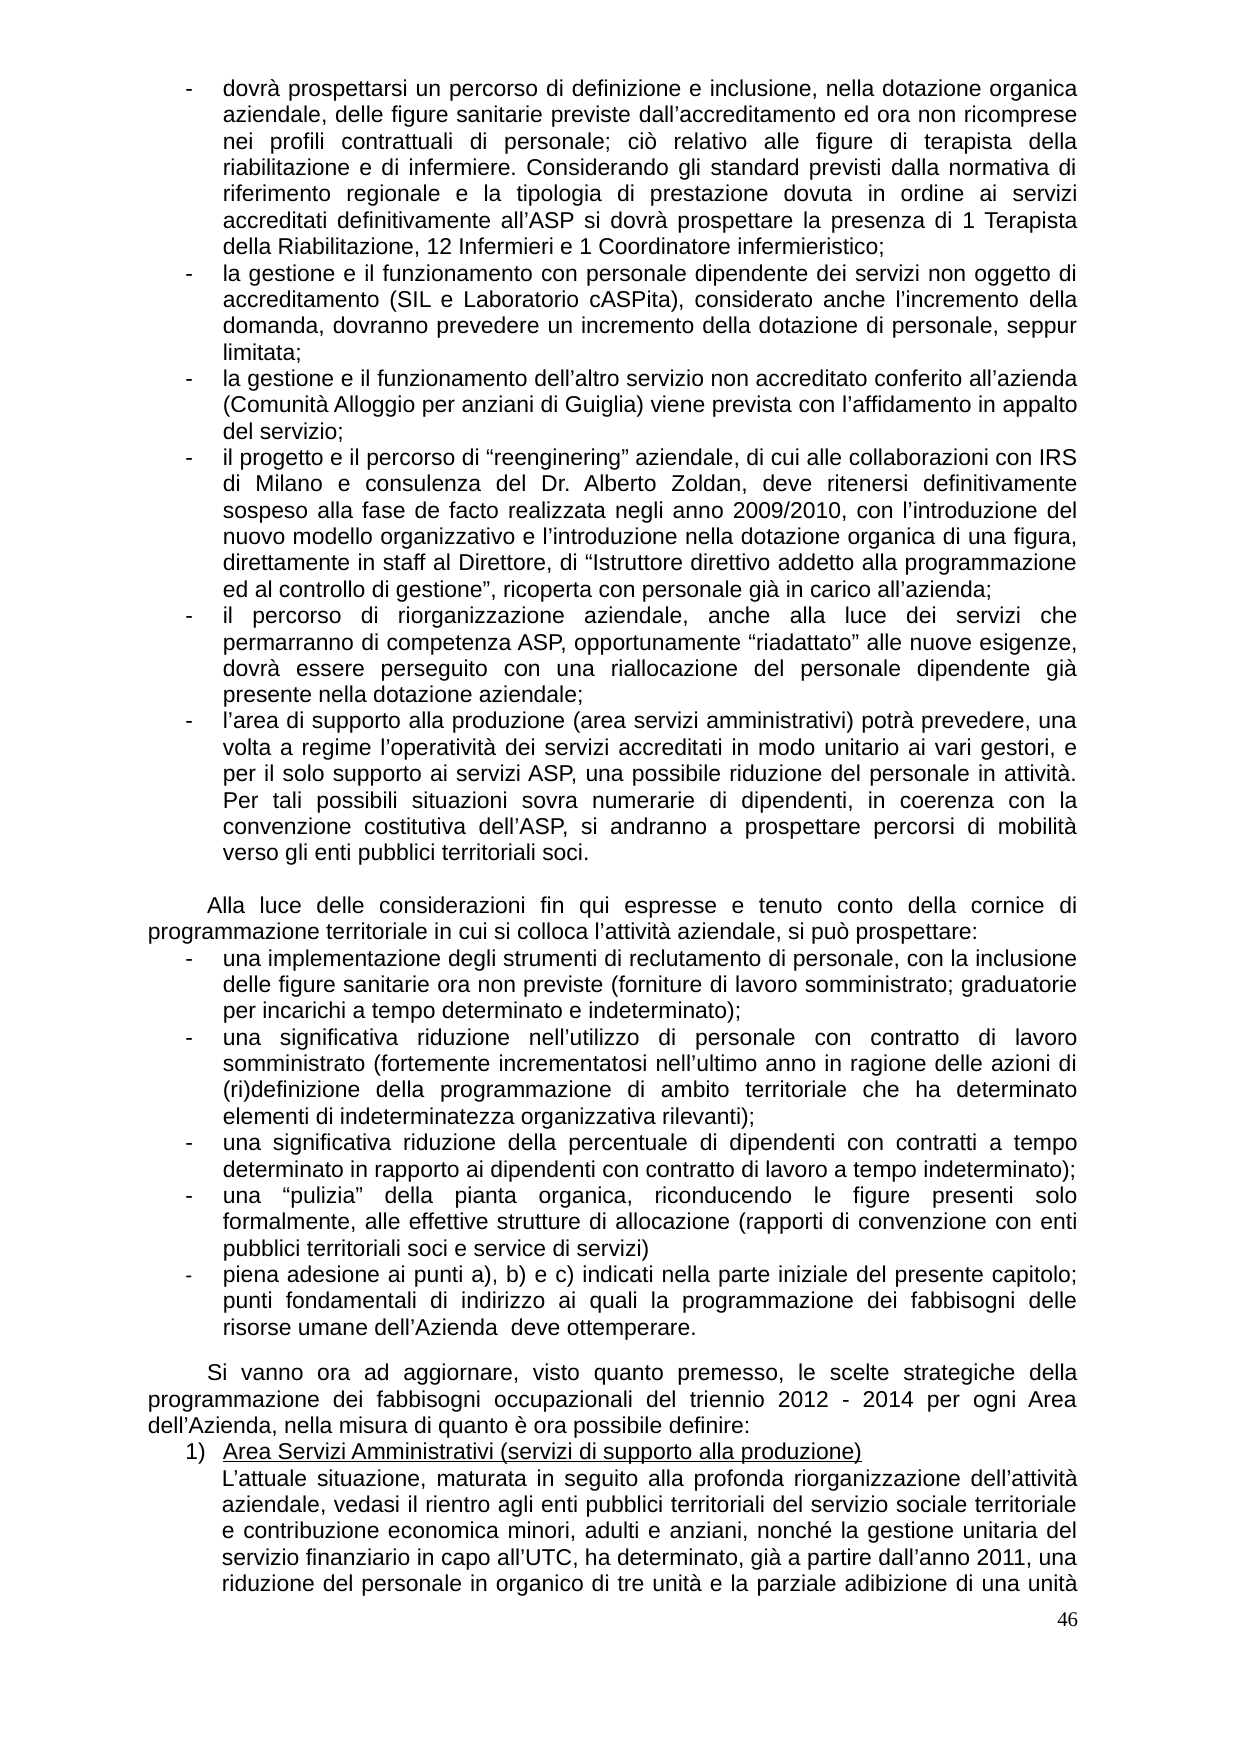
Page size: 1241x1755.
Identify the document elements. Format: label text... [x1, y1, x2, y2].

list l’area di supporto alla produzione (area servizi amministrativi) potrà prevedere, una volta a regime l’operatività dei servizi accreditati in modo unitario ai vari gestori, e per il solo supporto ai servizi ASP, una possibile riduzione del personale in attività. Per tali possibili situazioni sovra numerarie di dipendenti, in coerenza con la convenzione costitutiva dell’ASP, si andranno a prospettare percorsi di mobilità verso gli enti pubblici territoriali soci. [185, 707, 1078, 866]
text L’attuale situazione, maturata in seguito alla profonda riorganizzazione dell’attività aziendale, vedasi il rientro agli enti pubblici territoriali del servizio sociale territoriale e contribuzione economica minori, adulti e anziani, nonché la gestione unitaria del servizio finanziario in capo all’UTC, ha determinato, già a partire dall’anno 2011, una riduzione del personale in organico di tre unità e la parziale adibizione di una unità [222, 1464, 1078, 1596]
list il progetto e il percorso di “reenginering” aziendale, di cui alle collaborazioni con IRS di Milano e consulenza del Dr. Alberto Zoldan, deve ritenersi definitivamente sospeso alla fase de facto realizzata negli anno 2009/2010, con l’introduzione del nuovo modello organizzativo e l’introduzione nella dotazione organica di una figura, direttamente in staff al Direttore, di “Istruttore direttivo addetto alla programmazione ed al controllo di gestione”, ricoperta con personale già in carico all’azienda; [185, 444, 1078, 602]
list la gestione e il funzionamento con personale dipendente dei servizi non oggetto di accreditamento (SIL e Laboratorio cASPita), considerato anche l’incremento della domanda, dovranno prevedere un incremento della dotazione di personale, seppur limitata; [185, 259, 1078, 365]
list Area Servizi Amministrativi (servizi di supporto alla produzione) [185, 1438, 1078, 1464]
list una implementazione degli strumenti di reclutamento di personale, con la inclusione delle figure sanitarie ora non previste (forniture di lavoro somministrato; graduatorie per incarichi a tempo determinato e indeterminato); [185, 945, 1078, 1024]
list dovrà prospettarsi un percorso di definizione e inclusione, nella dotazione organica aziendale, delle figure sanitarie previste dall’accreditamento ed ora non ricomprese nei profili contrattuali di personale; ciò relativo alle figure di terapista della riabilitazione e di infermiere. Considerando gli standard previsti dalla normativa di riferimento regionale e la tipologia di prestazione dovuta in ordine ai servizi accreditati definitivamente all’ASP si dovrà prospettare la presenza di 1 Terapista della Riabilitazione, 12 Infermieri e 1 Coordinatore infermieristico; [185, 75, 1078, 259]
list la gestione e il funzionamento dell’altro servizio non accreditato conferito all’azienda (Comunità Alloggio per anziani di Guiglia) viene prevista con l’affidamento in appalto del servizio; [185, 365, 1078, 444]
text Alla luce delle considerazioni fin qui espresse e tenuto conto della cornice di programmazione territoriale in cui si colloca l’attività aziendale, si può prospettare: [148, 892, 1078, 945]
list una “pulizia” della pianta organica, riconducendo le figure presenti solo formalmente, alle effettive strutture di allocazione (rapporti di convenzione con enti pubblici territoriali soci e service di servizi) [185, 1182, 1078, 1261]
list una significativa riduzione nell’utilizzo di personale con contratto di lavoro somministrato (fortemente incrementatosi nell’ultimo anno in ragione delle azioni di (ri)definizione della programmazione di ambito territoriale che ha determinato elementi di indeterminatezza organizzativa rilevanti); [185, 1024, 1078, 1129]
list una significativa riduzione della percentuale di dipendenti con contratti a tempo determinato in rapporto ai dipendenti con contratto di lavoro a tempo indeterminato); [185, 1129, 1078, 1182]
list il percorso di riorganizzazione aziendale, anche alla luce dei servizi che permarranno di competenza ASP, opportunamente “riadattato” alle nuove esigenze, dovrà essere perseguito con una riallocazione del personale dipendente già presente nella dotazione aziendale; [185, 602, 1078, 707]
text Si vanno ora ad aggiornare, visto quanto premesso, le scelte strategiche della programmazione dei fabbisogni occupazionali del triennio 2012 - 2014 per ogni Area dell’Azienda, nella misura di quanto è ora possibile definire: [148, 1359, 1078, 1438]
list piena adesione ai punti a), b) e c) indicati nella parte iniziale del presente capitolo; punti fondamentali di indirizzo ai quali la programmazione dei fabbisogni delle risorse umane dell’Azienda deve ottemperare. [185, 1261, 1078, 1340]
